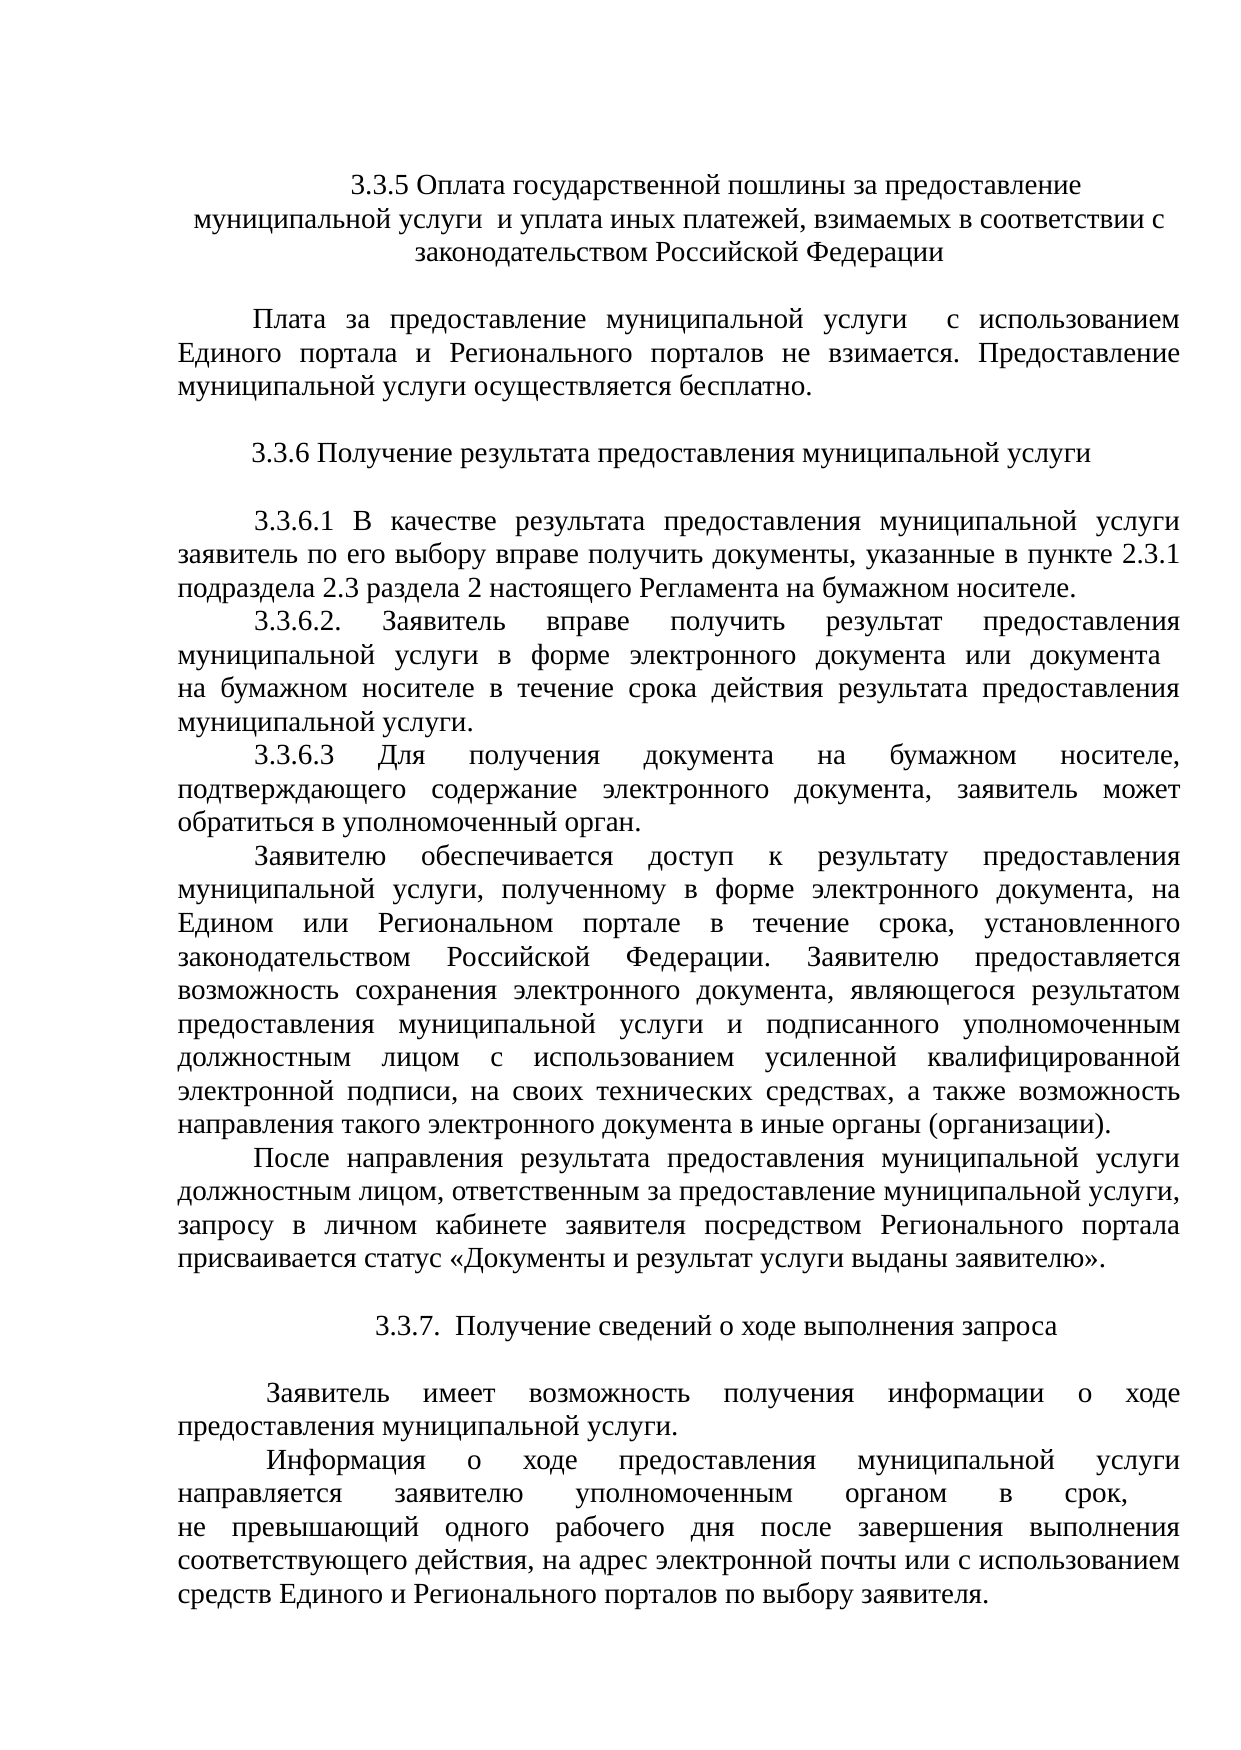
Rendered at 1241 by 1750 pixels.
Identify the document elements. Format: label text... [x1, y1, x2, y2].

text Информация о ходе предоставления муниципальной услуги направляется заявителю уполномоченным органом в срок, не превышающий одного рабочего дня после завершения выполнения соответствующего действия, на адрес электронной почты или с использованием средств Единого и Регионального порталов по выбору заявителя. [177, 1442, 1181, 1609]
text 3.3.6 Получение результата предоставления муниципальной услуги [177, 436, 1181, 469]
text После направления результата предоставления муниципальной услуги должностным лицом, ответственным за предоставление муниципальной услуги, запросу в личном кабинете заявителя посредством Регионального портала присваивается статус «Документы и результат услуги выданы заявителю». [177, 1140, 1181, 1274]
text Заявителю обеспечивается доступ к результату предоставления муниципальной услуги, полученному в форме электронного документа, на Едином или Региональном портале в течение срока, установленного законодательством Российской Федерации. Заявителю предоставляется возможность сохранения электронного документа, являющегося результатом предоставления муниципальной услуги и подписанного уполномоченным должностным лицом с использованием усиленной квалифицированной электронной подписи, на своих технических средствах, а также возможность направления такого электронного документа в иные органы (организации). [177, 838, 1181, 1140]
text Плата за предоставление муниципальной услуги с использованием Единого портала и Регионального порталов не взимается. Предоставление муниципальной услуги осуществляется бесплатно. [177, 301, 1181, 402]
text 3.3.7. Получение сведений о ходе выполнения запроса [177, 1308, 1181, 1341]
text 3.3.6.2. Заявитель вправе получить результат предоставления муниципальной услуги в форме электронного документа или документа на бумажном носителе в течение срока действия результата предоставления муниципальной услуги. [177, 603, 1181, 737]
text Заявитель имеет возможность получения информации о ходе предоставления муниципальной услуги. [177, 1375, 1181, 1442]
text 3.3.6.1 В качестве результата предоставления муниципальной услуги заявитель по его выбору вправе получить документы, указанные в пункте 2.3.1 подраздела 2.3 раздела 2 настоящего Регламента на бумажном носителе. [177, 503, 1181, 603]
text 3.3.6.3 Для получения документа на бумажном носителе, подтверждающего содержание электронного документа, заявитель может обратиться в уполномоченный орган. [177, 737, 1181, 838]
text 3.3.5 Оплата государственной пошлины за предоставление муниципальной услуги и уплата иных платежей, взимаемых в соответствии с законодательством Российской Федерации [177, 167, 1181, 268]
